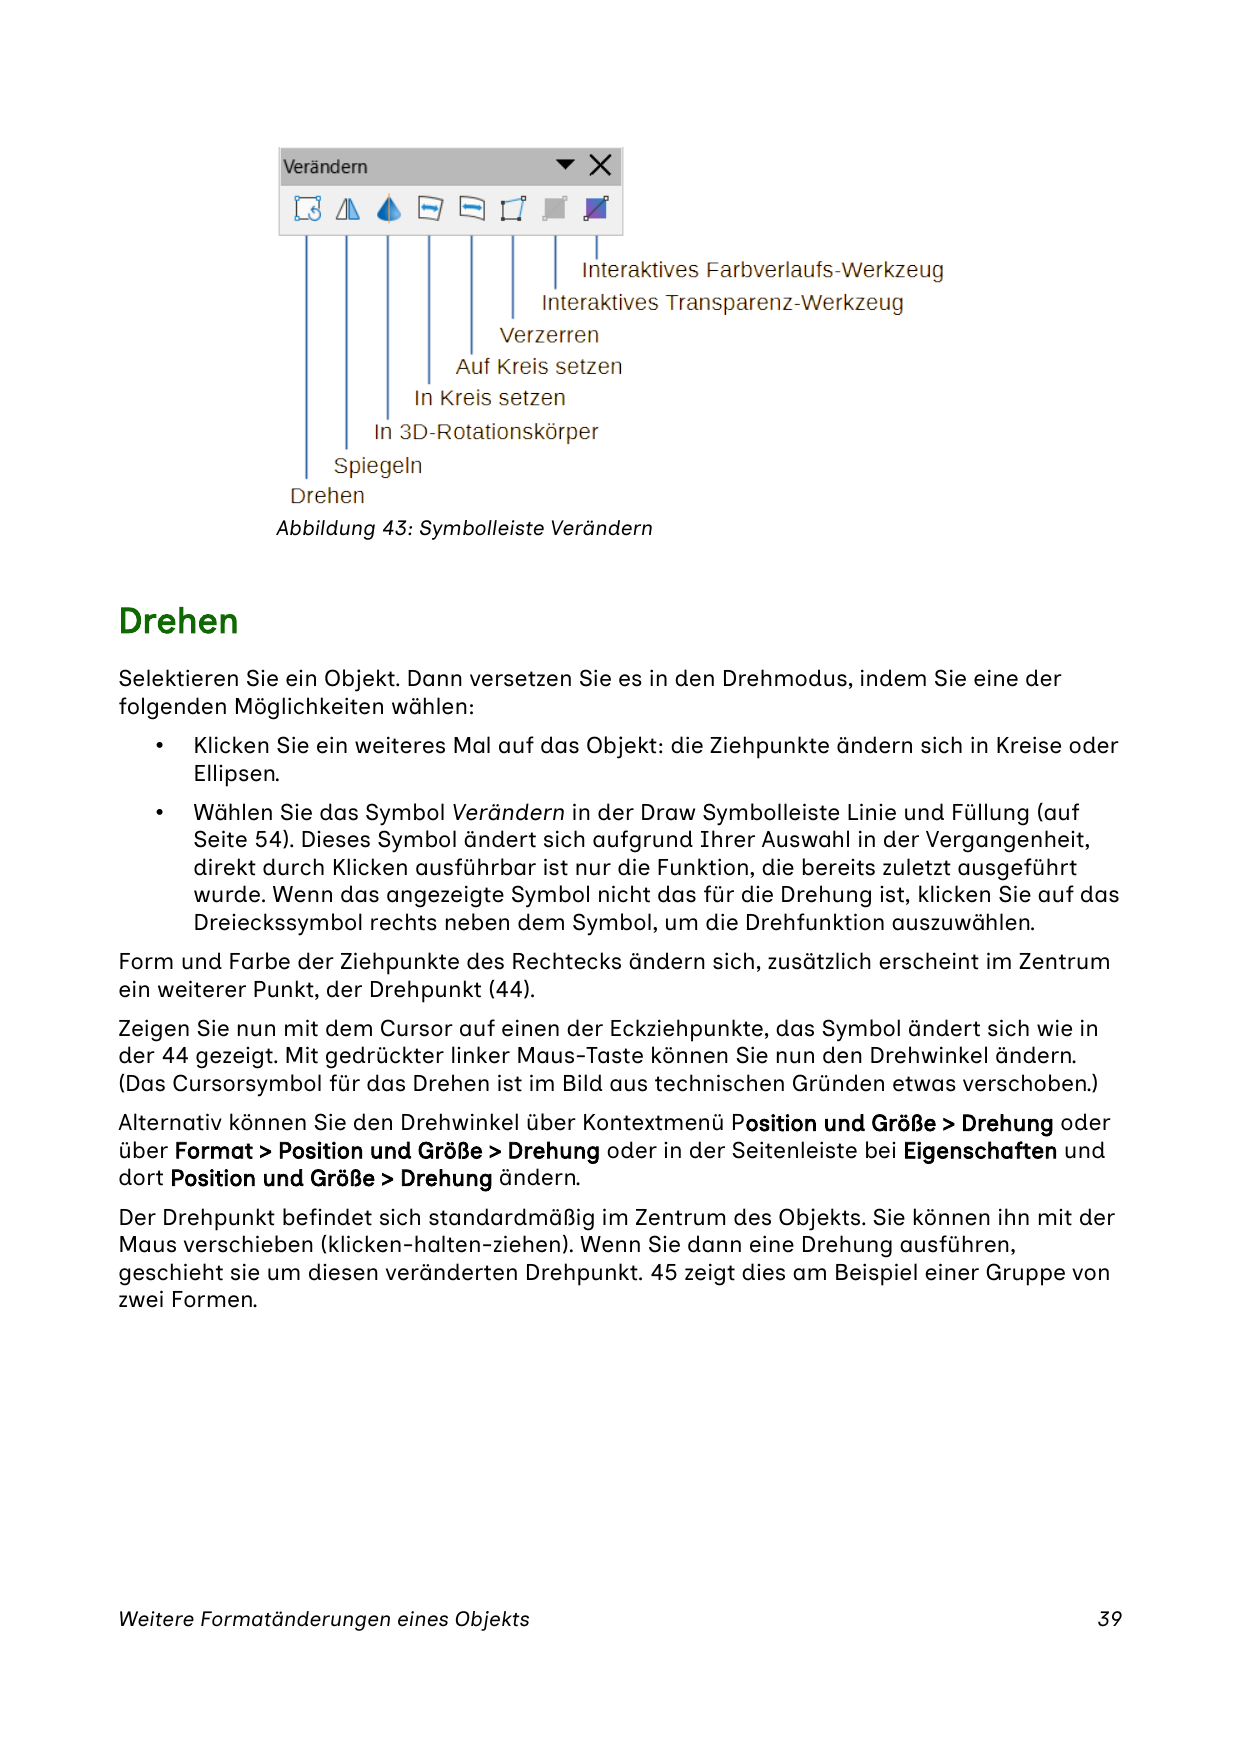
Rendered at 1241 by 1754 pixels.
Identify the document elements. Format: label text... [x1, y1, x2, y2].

text Zeigen Sie nun mit dem Cursor auf einen der Eckziehpunkte, das Symbol ändert sich wie in der Abbildung 44 gezeigt. Mit gedrückter linker Maus-Taste können Sie nun den Drehwinkel ändern. (Das Cursorsymbol für das Drehen ist im Bild aus technischen Gründen etwas verschoben.) [118, 1015, 1122, 1097]
text Der Drehpunkt befindet sich standardmäßig im Zentrum des Objekts. Sie können ihn mit der Maus verschieben (klicken-halten-ziehen). Wenn Sie dann eine Drehung ausführen, geschieht sie um diesen veränderten Drehpunkt. Abbildung 45 zeigt dies am Beispiel einer Gruppe von zwei Formen. [118, 1203, 1122, 1313]
text Selektieren Sie ein Objekt. Dann versetzen Sie es in den Drehmodus, indem Sie eine der folgenden Möglichkeiten wählen: [118, 665, 1122, 720]
text Form und Farbe der Ziehpunkte des Rechtecks ändern sich, zusätzlich erscheint im Zentrum ein weiterer Punkt, der Drehpunkt (Abbildung 44). [118, 948, 1122, 1003]
text Abbildung 43: Symbolleiste Verändern [276, 516, 964, 540]
picture [276, 147, 964, 516]
list Klicken Sie ein weiteres Mal auf das Objekt: die Ziehpunkte ändern sich in Kreise oder Ellipsen. [156, 732, 1122, 787]
text Alternativ können Sie den Drehwinkel über Kontextmenü Position und Größe > Drehung oder über Format > Position und Größe > Drehung oder in der Seitenleiste bei Eigenschaften und dort Position und Größe > Drehung ändern. [118, 1109, 1122, 1191]
subtitle Drehen [118, 599, 1122, 642]
list Wählen Sie das Symbol Verändern in der Draw Symbolleiste Linie und Füllung (auf Seite 55). Dieses Symbol ändert sich aufgrund Ihrer Auswahl in der Vergangenheit, direkt durch Klicken ausführbar ist nur die Funktion, die bereits zuletzt ausgeführt wurde. Wenn das angezeigte Symbol nicht das für die Drehung ist, klicken Sie auf das Dreieckssymbol rechts neben dem Symbol, um die Drehfunktion auszuwählen. [156, 799, 1122, 936]
